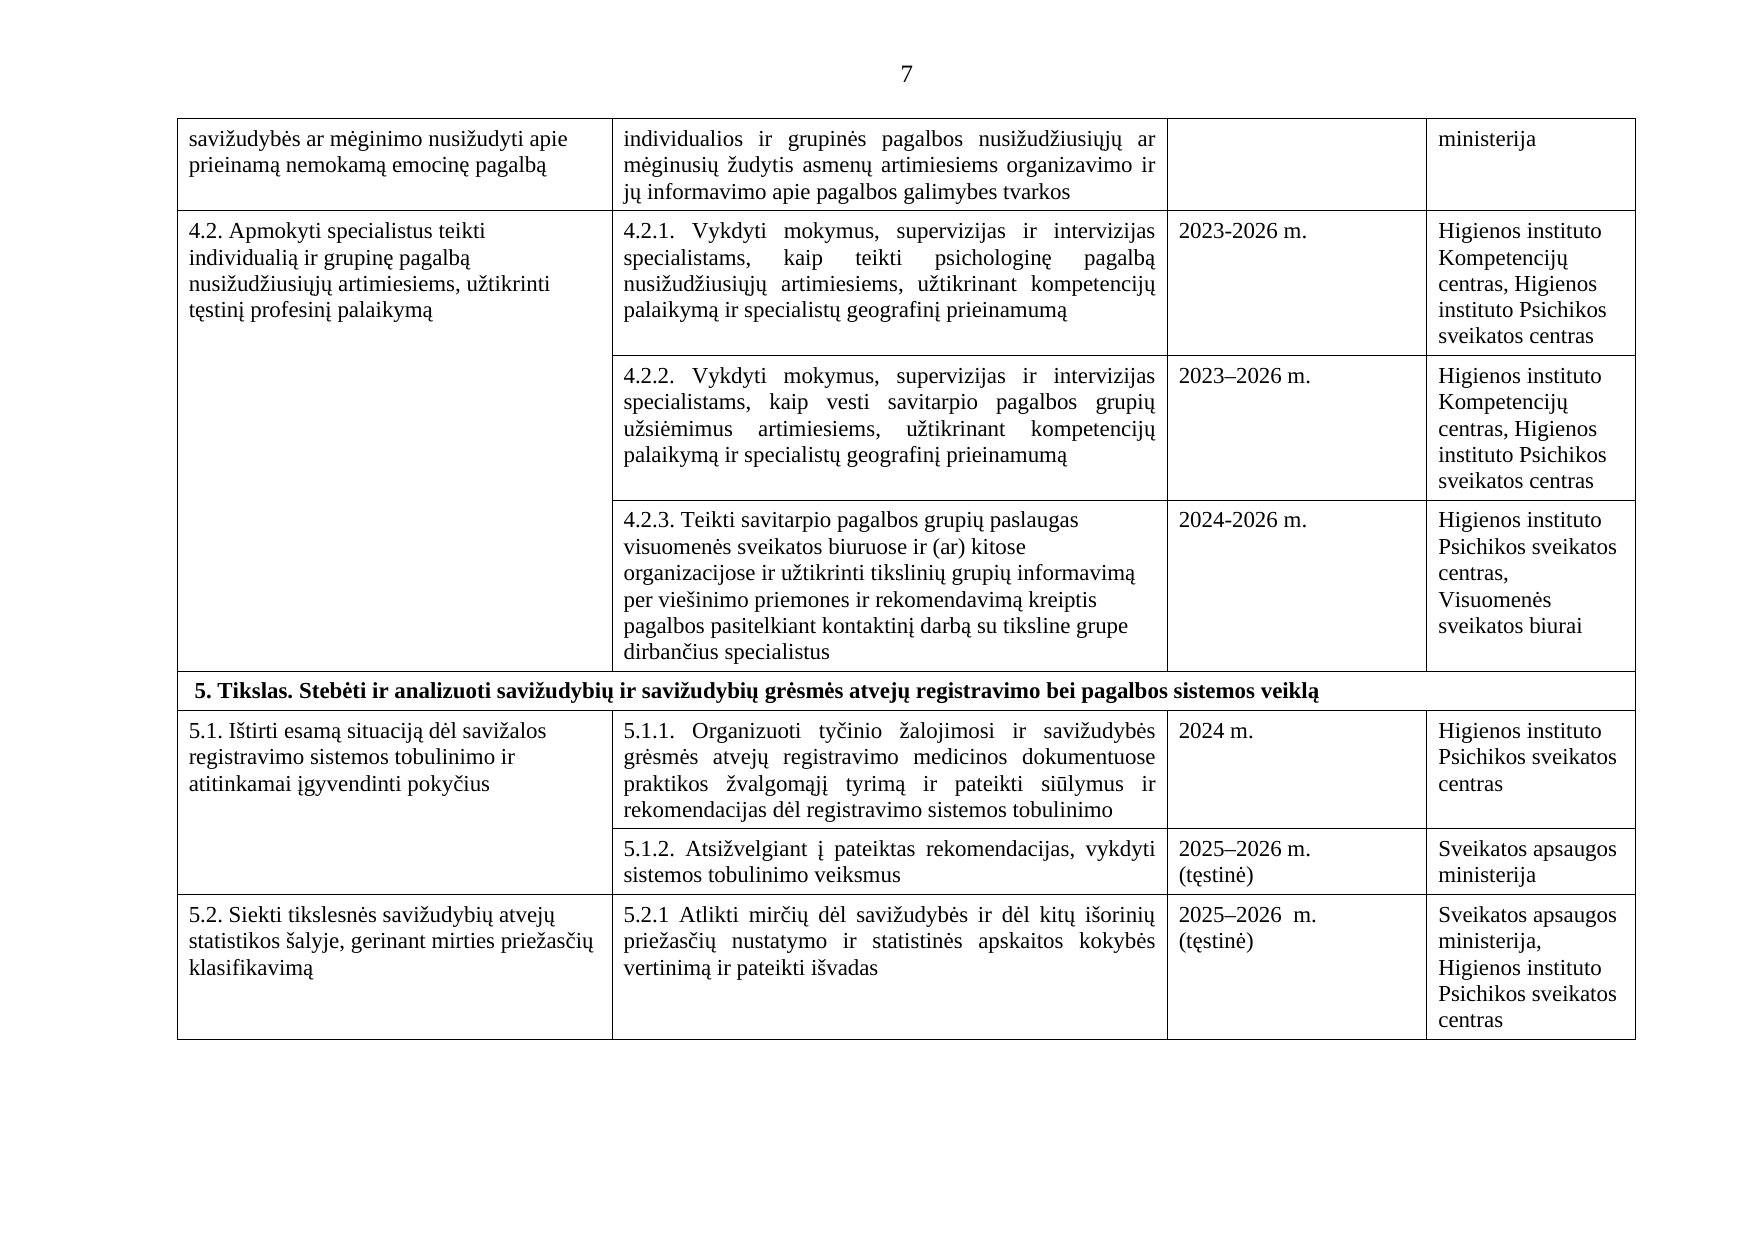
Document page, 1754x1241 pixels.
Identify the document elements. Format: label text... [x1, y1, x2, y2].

table_cell 4.2.1. Vykdyti mokymus, supervizijas ir intervizijas specialistams, kaip teikti psichologinę pagalbą nusižudžiusiųjų artimiesiems, užtikrinant kompetencijų palaikymą ir specialistų geografinį prieinamumą [613, 211, 1167, 355]
table_cell 2023-2026 m. [1168, 211, 1426, 355]
table_cell 4.2.2. Vykdyti mokymus, supervizijas ir intervizijas specialistams, kaip vesti savitarpio pagalbos grupių užsiėmimus artimiesiems, užtikrinant kompetencijų palaikymą ir specialistų geografinį prieinamumą [613, 356, 1167, 499]
table_cell 4.2. Apmokyti specialistus teikti individualią ir grupinę pagalbą nusižudžiusiųjų artimiesiems, užtikrinti tęstinį profesinį palaikymą [178, 211, 612, 671]
table_cell Sveikatos apsaugos ministerija [1427, 829, 1635, 894]
table_cell Higienos instituto Psichikos sveikatos centras, Visuomenės sveikatos biurai [1427, 501, 1635, 671]
table_cell [1168, 119, 1426, 210]
table_cell 5.1.1. Organizuoti tyčinio žalojimosi ir savižudybės grėsmės atvejų registravimo medicinos dokumentuose praktikos žvalgomąjį tyrimą ir pateikti siūlymus ir rekomendacijas dėl registravimo sistemos tobulinimo [613, 711, 1167, 828]
table_cell 2024 m. [1168, 711, 1426, 828]
table_cell 5.2. Siekti tikslesnės savižudybių atvejų statistikos šalyje, gerinant mirties priežasčių klasifikavimą [178, 895, 612, 1038]
table_cell 5.2.1 Atlikti mirčių dėl savižudybės ir dėl kitų išorinių priežasčių nustatymo ir statistinės apskaitos kokybės vertinimą ir pateikti išvadas [613, 895, 1167, 1038]
table_cell savižudybės ar mėginimo nusižudyti apie prieinamą nemokamą emocinę pagalbą [178, 119, 612, 210]
table_cell 5.1. Ištirti esamą situaciją dėl savižalos registravimo sistemos tobulinimo ir atitinkamai įgyvendinti pokyčius [178, 711, 612, 894]
table_cell 2025–2026 m. (tęstinė) [1168, 829, 1426, 894]
table_cell 4.2.3. Teikti savitarpio pagalbos grupių paslaugas visuomenės sveikatos biuruose ir (ar) kitose organizacijose ir užtikrinti tikslinių grupių informavimą per viešinimo priemones ir rekomendavimą kreiptis pagalbos pasitelkiant kontaktinį darbą su tiksline grupe dirbančius specialistus [613, 501, 1167, 671]
table_cell 5. Tikslas. Stebėti ir analizuoti savižudybių ir savižudybių grėsmės atvejų registravimo bei pagalbos sistemos veiklą [178, 672, 1635, 710]
table_cell Higienos instituto Kompetencijų centras, Higienos instituto Psichikos sveikatos centras [1427, 211, 1635, 355]
table_cell 2023–2026 m. [1168, 356, 1426, 499]
table_cell individualios ir grupinės pagalbos nusižudžiusiųjų ar mėginusių žudytis asmenų artimiesiems organizavimo ir jų informavimo apie pagalbos galimybes tvarkos [613, 119, 1167, 210]
table_cell ministerija [1427, 119, 1635, 210]
table_cell Sveikatos apsaugos ministerija, Higienos instituto Psichikos sveikatos centras [1427, 895, 1635, 1038]
table_cell 2024-2026 m. [1168, 501, 1426, 671]
table_cell Higienos instituto Kompetencijų centras, Higienos instituto Psichikos sveikatos centras [1427, 356, 1635, 499]
table_cell 2025–2026 m. (tęstinė) [1168, 895, 1426, 1038]
table_cell 5.1.2. Atsižvelgiant į pateiktas rekomendacijas, vykdyti sistemos tobulinimo veiksmus [613, 829, 1167, 894]
table_cell Higienos instituto Psichikos sveikatos centras [1427, 711, 1635, 828]
